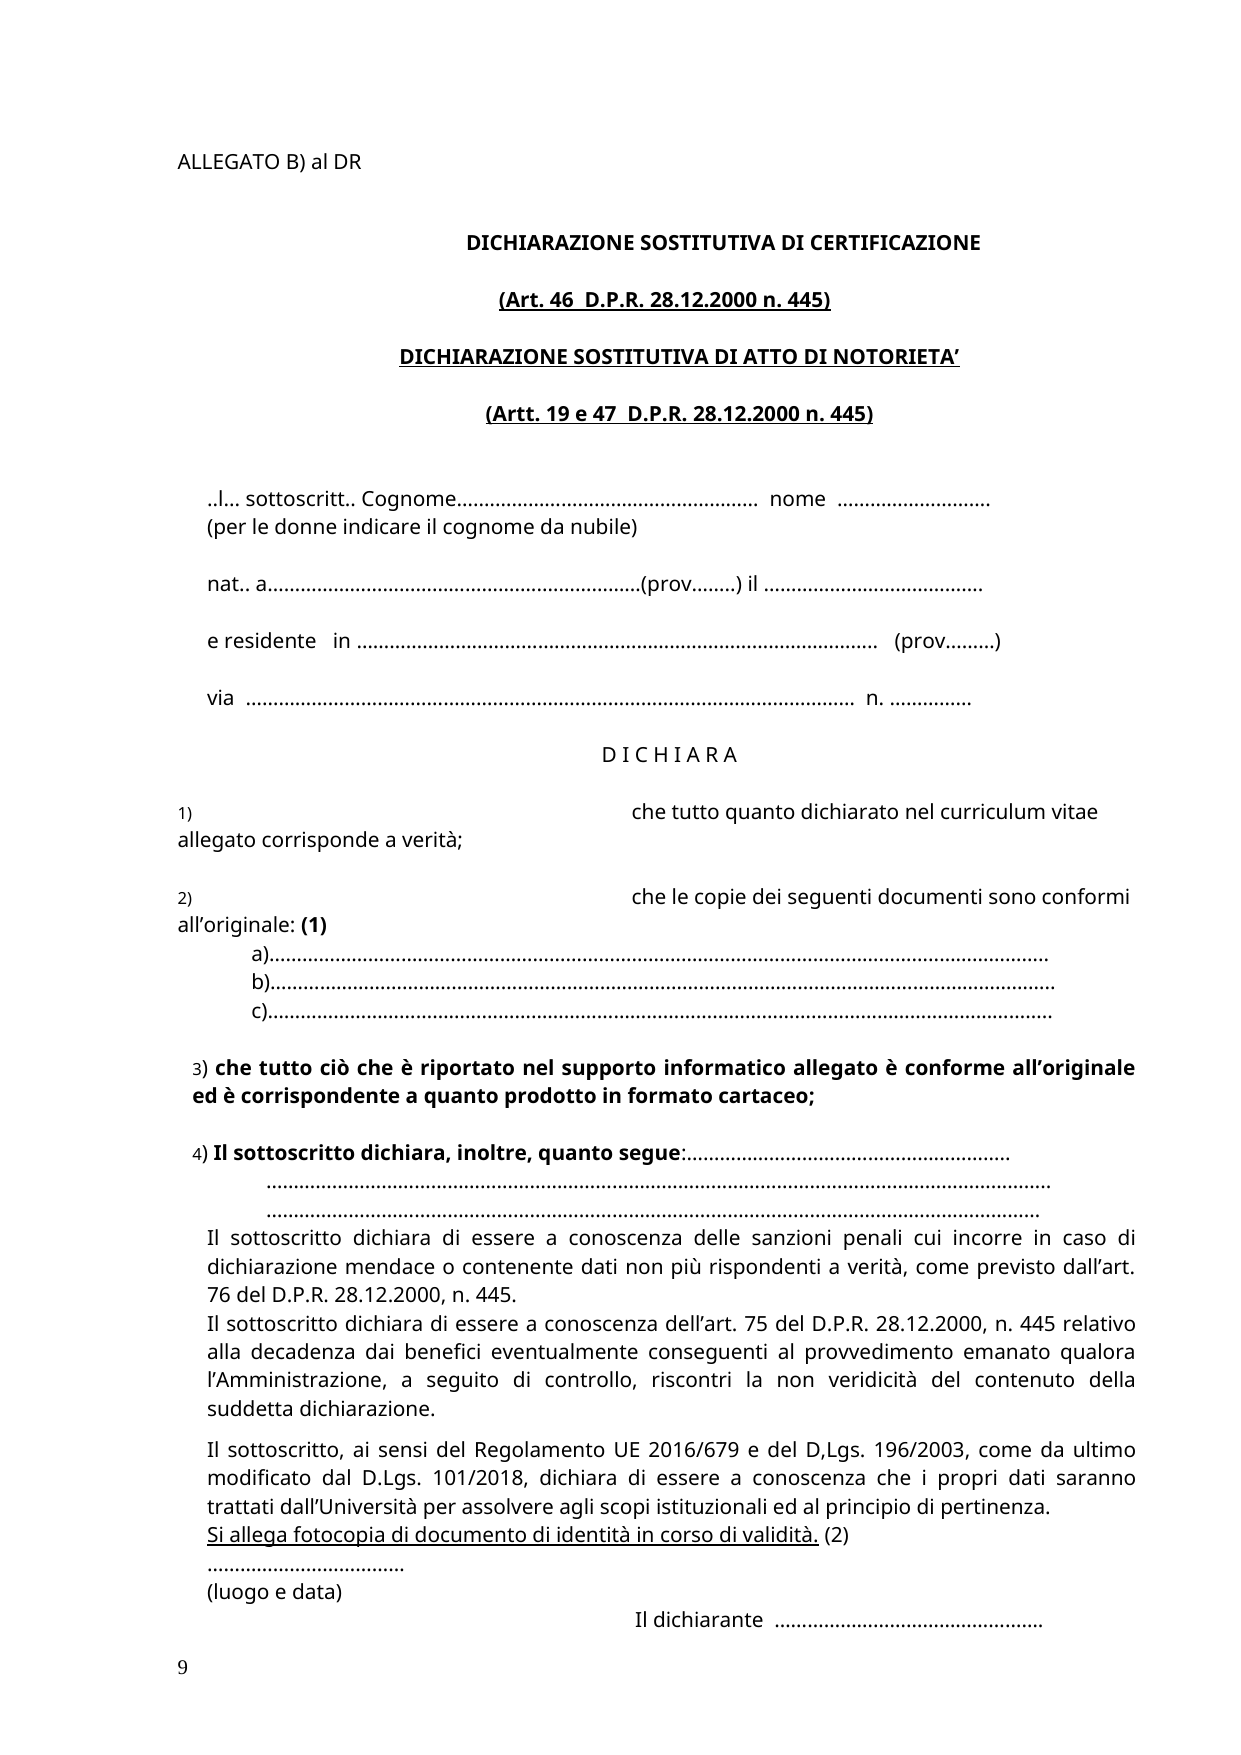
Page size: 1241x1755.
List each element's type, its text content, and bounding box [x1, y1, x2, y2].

text b)…………………………………………………………………………………………………………………………….. [222, 967, 1137, 996]
subtitle D I C H I A R A [207, 740, 1137, 768]
text Il dichiarante …………………………………………. [207, 1606, 1137, 1634]
text Si allega fotocopia di documento di identità in corso di validità. (2) [207, 1520, 1137, 1549]
text Il sottoscritto dichiara di essere a conoscenza dell’art. 75 del D.P.R. 28.12.2000, n. 445 relativo alla decadenza dai benefici eventualmente conseguenti al provvedimento emanato qualora l’Amministrazione, a seguito di controllo, riscontri la non veridicità del contenuto della suddetta dichiarazione. [207, 1309, 1137, 1422]
text a)…………………………………………………………………………………………………………..……………….. [222, 939, 1137, 967]
list che tutto quanto dichiarato nel curriculum vitae allegato corrisponde a verità; [177, 797, 1137, 854]
subtitle DICHIARAZIONE SOSTITUTIVA DI CERTIFICAZIONE [177, 228, 1152, 257]
subtitle ALLEGATO B) al DR [177, 147, 1034, 176]
text DICHIARAZIONE SOSTITUTIVA DI ATTO DI NOTORIETA’ [177, 342, 1181, 370]
text Il sottoscritto dichiara di essere a conoscenza delle sanzioni penali cui incorre in caso di dichiarazione mendace o contenente dati non più rispondenti a verità, come previsto dall’art. 76 del D.P.R. 28.12.2000, n. 445. [207, 1223, 1137, 1309]
text via ………………………………………………………………………………………………… n. …………… [207, 683, 1137, 712]
text nat.. a…………………………………………..………………(prov……..) il …………………………………. [207, 569, 1137, 598]
list che le copie dei seguenti documenti sono conformi all’originale: (1) [177, 882, 1137, 939]
text (Art. 46 D.P.R. 28.12.2000 n. 445) [177, 285, 1152, 313]
text e residente in ………………………………………………………………………………….. (prov………) [207, 626, 1137, 655]
text 3) che tutto ciò che è riportato nel supporto informatico allegato è conforme all’originale ed è corrispondente a quanto prodotto in formato cartaceo; [192, 1053, 1137, 1110]
text 4) Il sottoscritto dichiara, inoltre, quanto segue:………………………………………………….. [192, 1138, 1137, 1167]
text (Artt. 19 e 47 D.P.R. 28.12.2000 n. 445) [177, 399, 1181, 427]
text ……………………………… [207, 1549, 1137, 1577]
text …………………………………………………………………………………………………………………………… [266, 1195, 1137, 1223]
text (luogo e data) [207, 1577, 1137, 1606]
text ..l... sottoscritt.. Cognome….…………………………………………… nome ………………………. [207, 484, 1137, 512]
text (per le donne indicare il cognome da nubile) [207, 512, 1137, 541]
text …………………………………………………………………………………………………………………………….. [266, 1167, 1137, 1195]
text c)…………………………………………………………………………………………………………………………….. [222, 996, 1137, 1024]
text Il sottoscritto, ai sensi del Regolamento UE 2016/679 e del D,Lgs. 196/2003, come da ultimo modificato dal D.Lgs. 101/2018, dichiara di essere a conoscenza che i propri dati saranno trattati dall’Università per assolvere agli scopi istituzionali ed al principio di pertinenza. [207, 1435, 1137, 1520]
